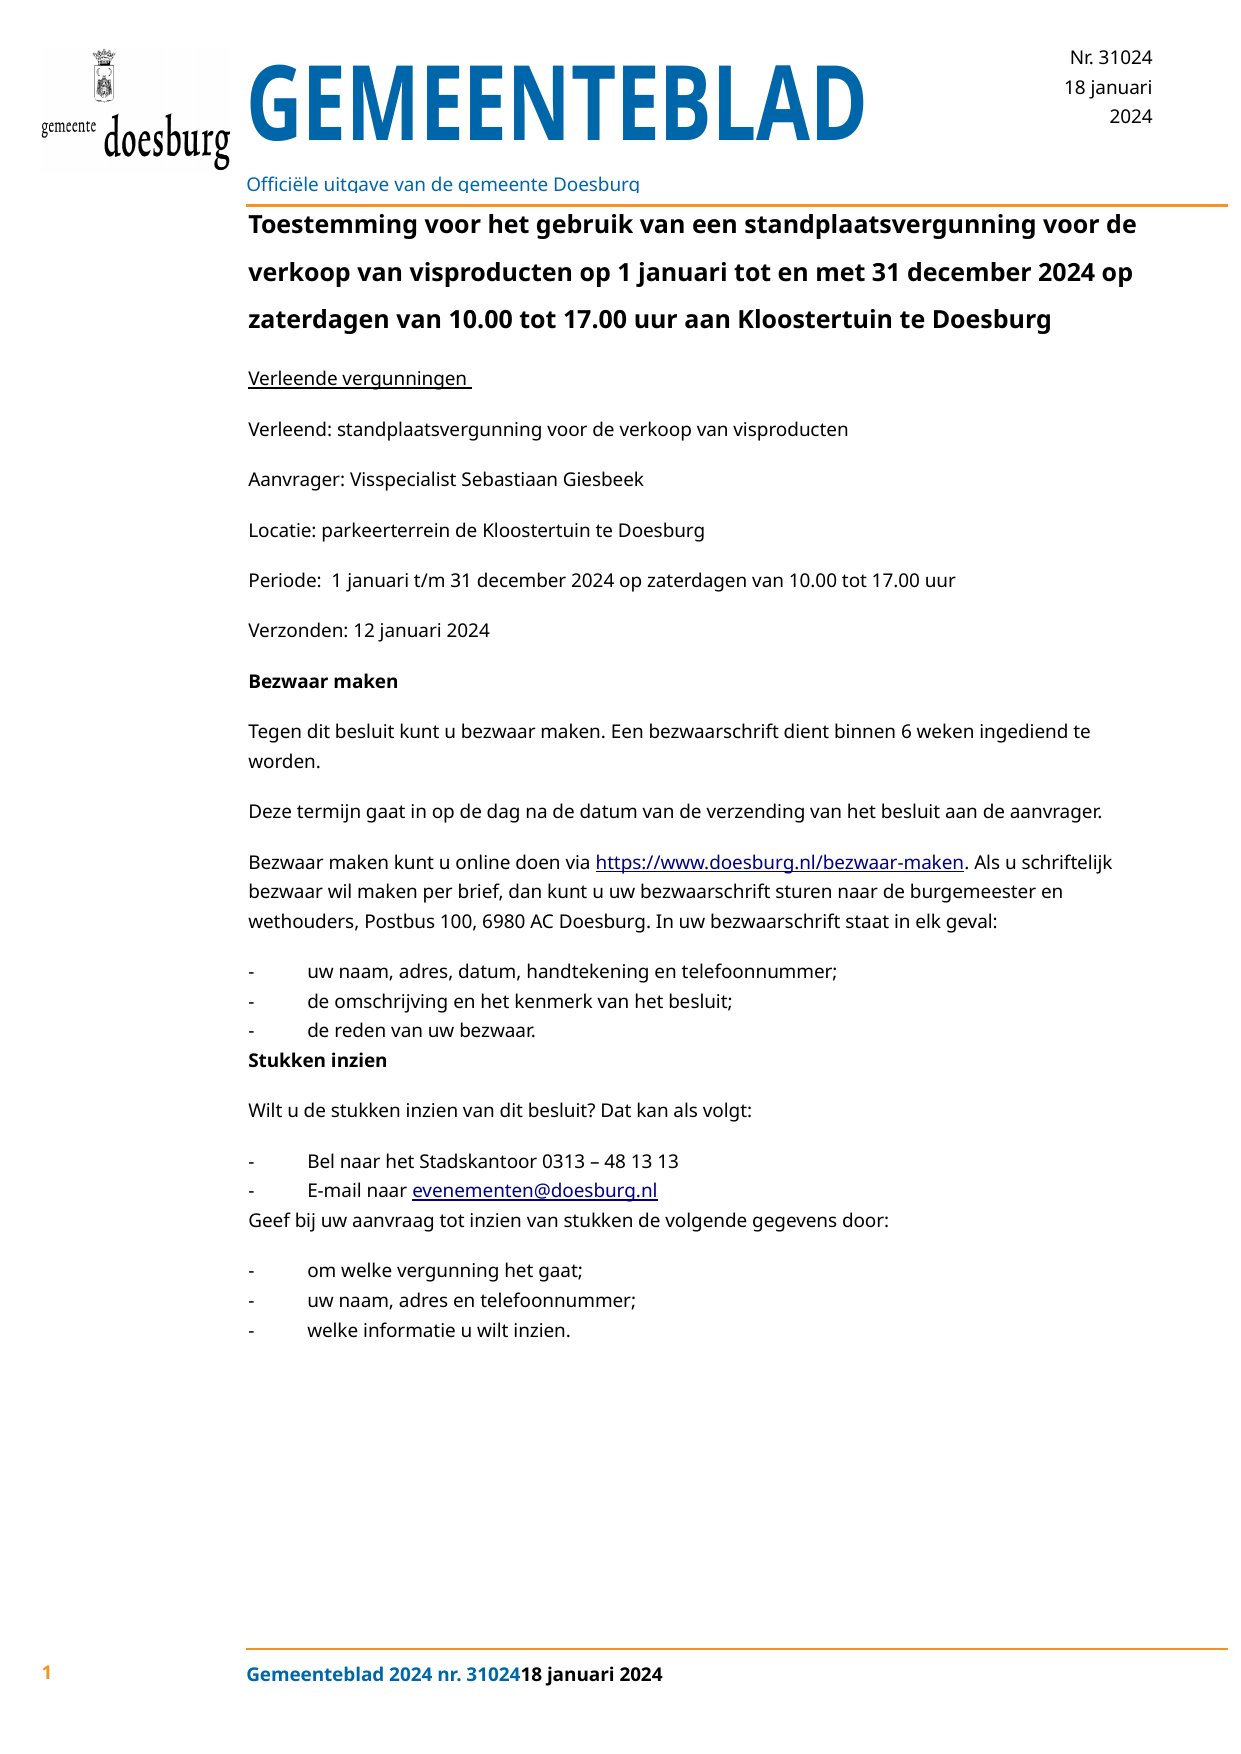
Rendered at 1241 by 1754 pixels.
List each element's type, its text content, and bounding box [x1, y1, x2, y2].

text Geef bij uw aanvraag tot inzien van stukken de volgende gegevens door: [248, 1207, 1152, 1233]
text Verleende vergunningen [248, 366, 1152, 391]
picture [41, 47, 231, 172]
list de omschrijving en het kenmerk van het besluit; [248, 988, 1152, 1014]
text Stukken inzien [248, 1047, 1152, 1073]
list uw naam, adres, datum, handtekening en telefoonnummer; [248, 958, 1152, 984]
text Aanvrager: Visspecialist Sebastiaan Giesbeek [248, 466, 1152, 492]
list om welke vergunning het gaat; [248, 1258, 1152, 1283]
text Verzonden: 12 januari 2024 [248, 618, 1152, 643]
text Toestemming voor het gebruik van een standplaatsvergunning voor de verkoop van visproducten op 1 januari tot en met 31 december 2024 op zaterdagen van 10.00 tot 17.00 uur aan Kloostertuin te Doesburg [248, 207, 1152, 336]
text Locatie: parkeerterrein de Kloostertuin te Doesburg [248, 517, 1152, 542]
text Periode: 1 januari t/m 31 december 2024 op zaterdagen van 10.00 tot 17.00 uur [248, 567, 1152, 593]
list Bel naar het Stadskantoor 0313 – 48 13 13 [248, 1148, 1152, 1174]
list E-mail naar evenementen@doesburg.nl [248, 1178, 1152, 1203]
text Deze termijn gaat in op de dag na de datum van de verzending van het besluit aan de aanvrager. [248, 798, 1152, 824]
text Tegen dit besluit kunt u bezwaar maken. Een bezwaarschrift dient binnen 6 weken ingediend te worden. [248, 718, 1152, 774]
list de reden van uw bezwaar. [248, 1018, 1152, 1043]
text Bezwaar maken kunt u online doen via https://www.doesburg.nl/bezwaar-maken. Als u schriftelijk bezwaar wil maken per brief, dan kunt u uw bezwaarschrift sturen naar de burgemeester en wethouders, Postbus 100, 6980 AC Doesburg. In uw bezwaarschrift staat in elk geval: [248, 849, 1152, 934]
text Wilt u de stukken inzien van dit besluit? Dat kan als volgt: [248, 1098, 1152, 1123]
text Bezwaar maken [248, 668, 1152, 694]
list welke informatie u wilt inzien. [248, 1317, 1152, 1342]
list uw naam, adres en telefoonnummer; [248, 1287, 1152, 1313]
text Verleend: standplaatsvergunning voor de verkoop van visproducten [248, 416, 1152, 442]
